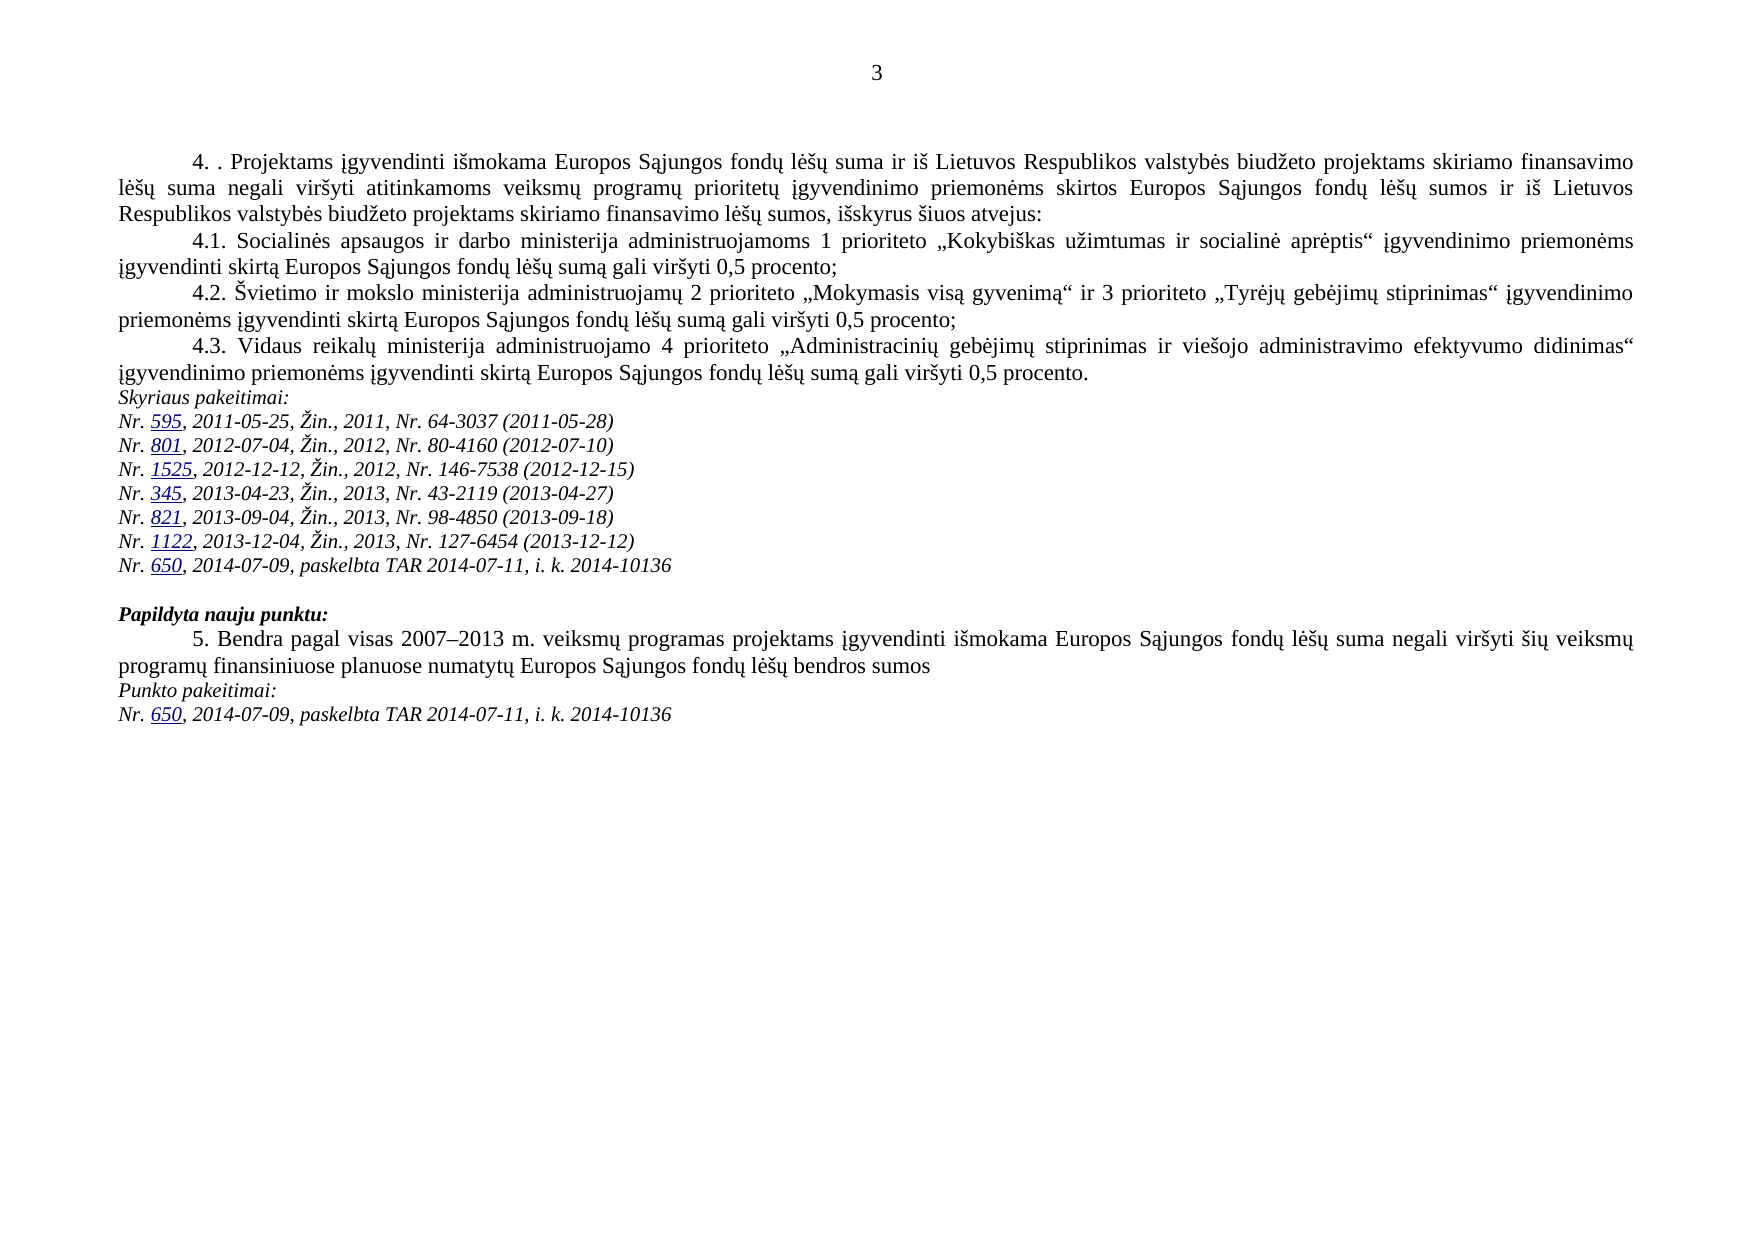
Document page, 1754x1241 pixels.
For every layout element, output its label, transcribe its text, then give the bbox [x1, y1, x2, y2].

text Nr. 1525, 2012-12-12, Žin., 2012, Nr. 146-7538 (2012-12-15) [118, 457, 1636, 481]
text 4.3. Vidaus reikalų ministerija administruojamo 4 prioriteto „Administracinių gebėjimų stiprinimas ir viešojo administravimo efektyvumo didinimas“ įgyvendinimo priemonėms įgyvendinti skirtą Europos Sąjungos fondų lėšų sumą gali viršyti 0,5 procento. [118, 332, 1636, 385]
text 4.1. Socialinės apsaugos ir darbo ministerija administruojamoms 1 prioriteto „Kokybiškas užimtumas ir socialinė aprėptis“ įgyvendinimo priemonėms įgyvendinti skirtą Europos Sąjungos fondų lėšų sumą gali viršyti 0,5 procento; [118, 227, 1636, 279]
text 4. . Projektams įgyvendinti išmokama Europos Sąjungos fondų lėšų suma ir iš Lietuvos Respublikos valstybės biudžeto projektams skiriamo finansavimo lėšų suma negali viršyti atitinkamoms veiksmų programų prioritetų įgyvendinimo priemonėms skirtos Europos Sąjungos fondų lėšų sumos ir iš Lietuvos Respublikos valstybės biudžeto projektams skiriamo finansavimo lėšų sumos, išskyrus šiuos atvejus: [118, 148, 1636, 227]
text Nr. 345, 2013-04-23, Žin., 2013, Nr. 43-2119 (2013-04-27) [118, 481, 1636, 505]
text Nr. 650, 2014-07-09, paskelbta TAR 2014-07-11, i. k. 2014-10136 [118, 702, 1636, 726]
text Skyriaus pakeitimai: [118, 385, 1636, 409]
text Punkto pakeitimai: [118, 678, 1636, 702]
text Nr. 595, 2011-05-25, Žin., 2011, Nr. 64-3037 (2011-05-28) [118, 409, 1636, 433]
text 5. Bendra pagal visas 2007–2013 m. veiksmų programas projektams įgyvendinti išmokama Europos Sąjungos fondų lėšų suma negali viršyti šių veiksmų programų finansiniuose planuose numatytų Europos Sąjungos fondų lėšų bendros sumos [118, 626, 1636, 678]
text Nr. 821, 2013-09-04, Žin., 2013, Nr. 98-4850 (2013-09-18) [118, 505, 1636, 529]
text Papildyta nauju punktu: [118, 601, 1636, 626]
text 4.2. Švietimo ir mokslo ministerija administruojamų 2 prioriteto „Mokymasis visą gyvenimą“ ir 3 prioriteto „Tyrėjų gebėjimų stiprinimas“ įgyvendinimo priemonėms įgyvendinti skirtą Europos Sąjungos fondų lėšų sumą gali viršyti 0,5 procento; [118, 279, 1636, 332]
text Nr. 801, 2012-07-04, Žin., 2012, Nr. 80-4160 (2012-07-10) [118, 433, 1636, 457]
text Nr. 1122, 2013-12-04, Žin., 2013, Nr. 127-6454 (2013-12-12) [118, 529, 1636, 553]
text Nr. 650, 2014-07-09, paskelbta TAR 2014-07-11, i. k. 2014-10136 [118, 553, 1636, 577]
